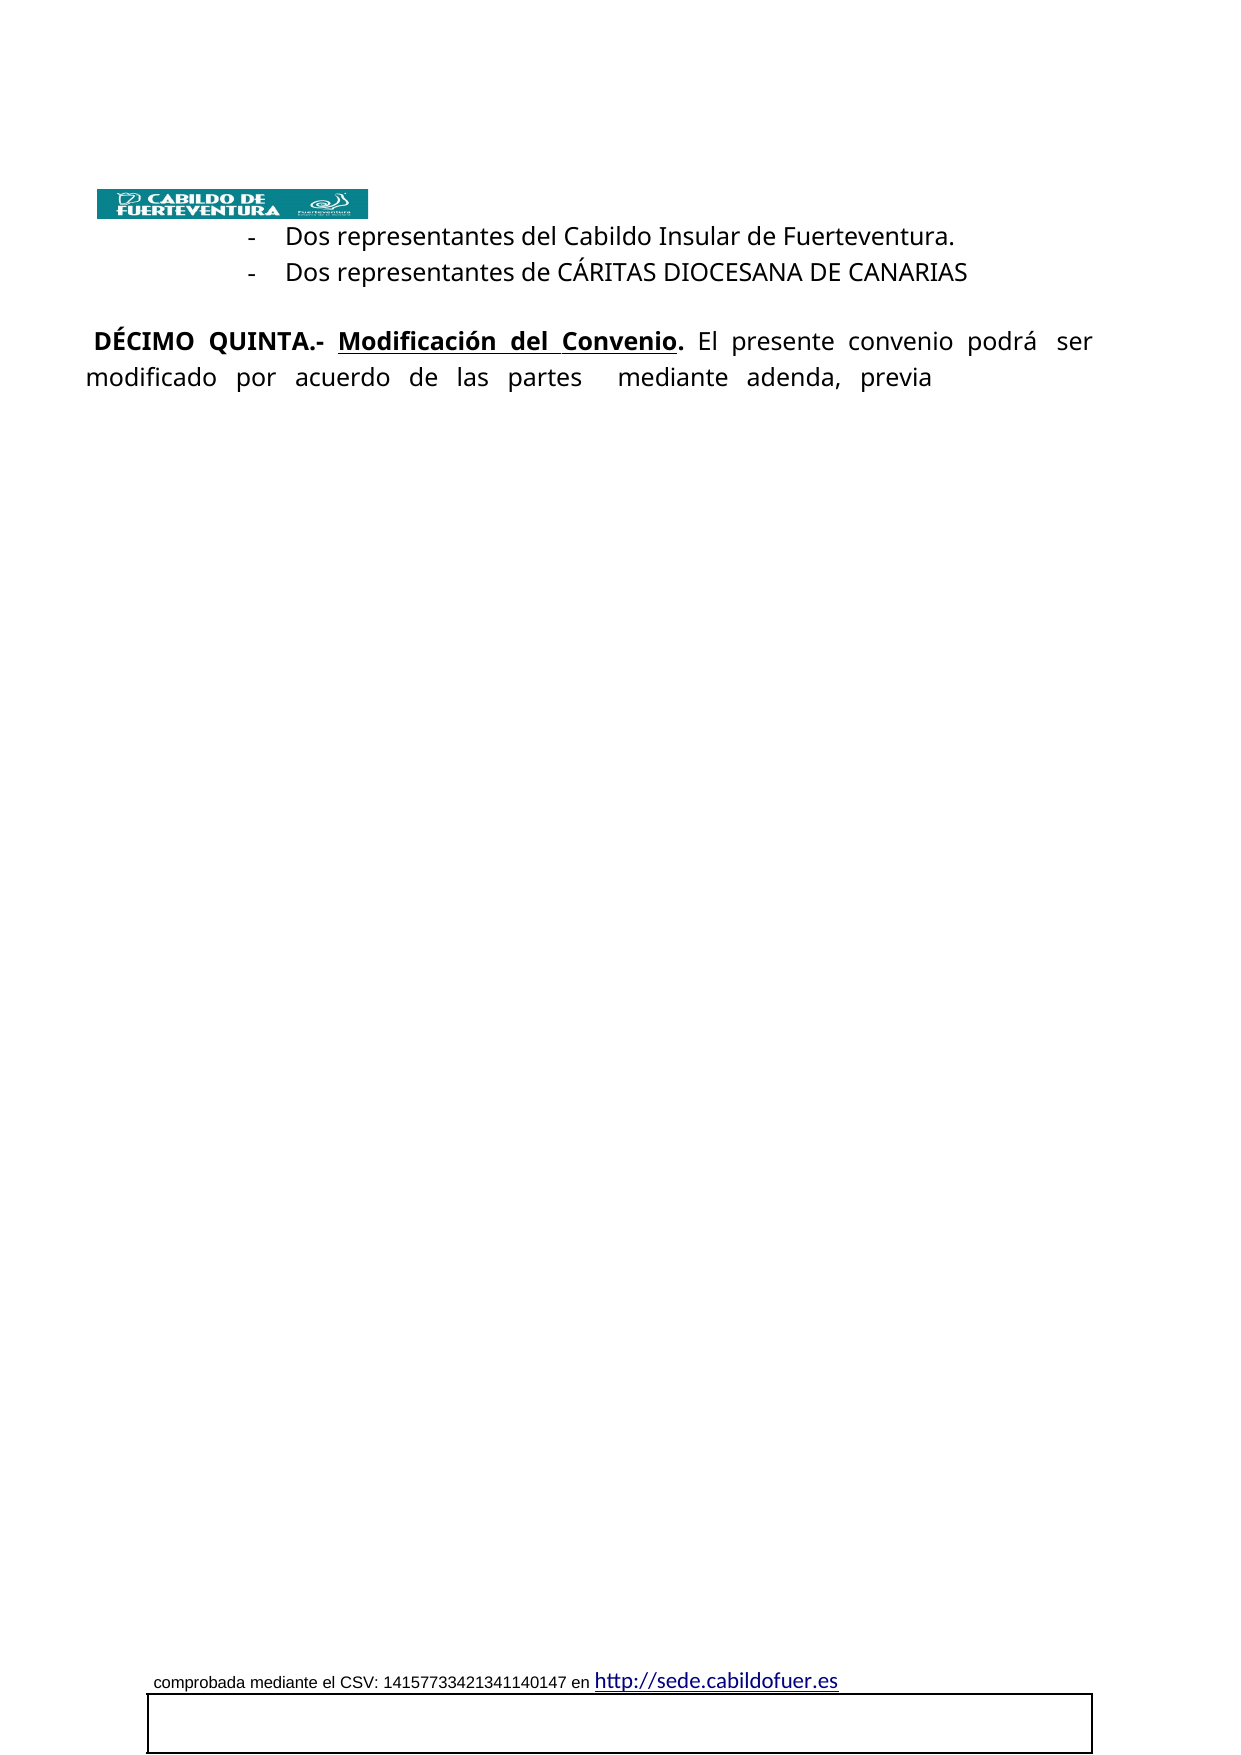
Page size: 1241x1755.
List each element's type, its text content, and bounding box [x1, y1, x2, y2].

list Dos representantes del Cabildo Insular de Fuerteventura. [247, 219, 1107, 253]
list Dos representantes de CÁRITAS DIOCESANA DE CANARIAS [247, 254, 1107, 289]
text DÉCIMO QUINTA.- Modificación del Convenio. El presente convenio podrá ser modificado por acuerdo de las partes mediante adenda, previa [85, 324, 1093, 393]
picture [97, 189, 369, 219]
